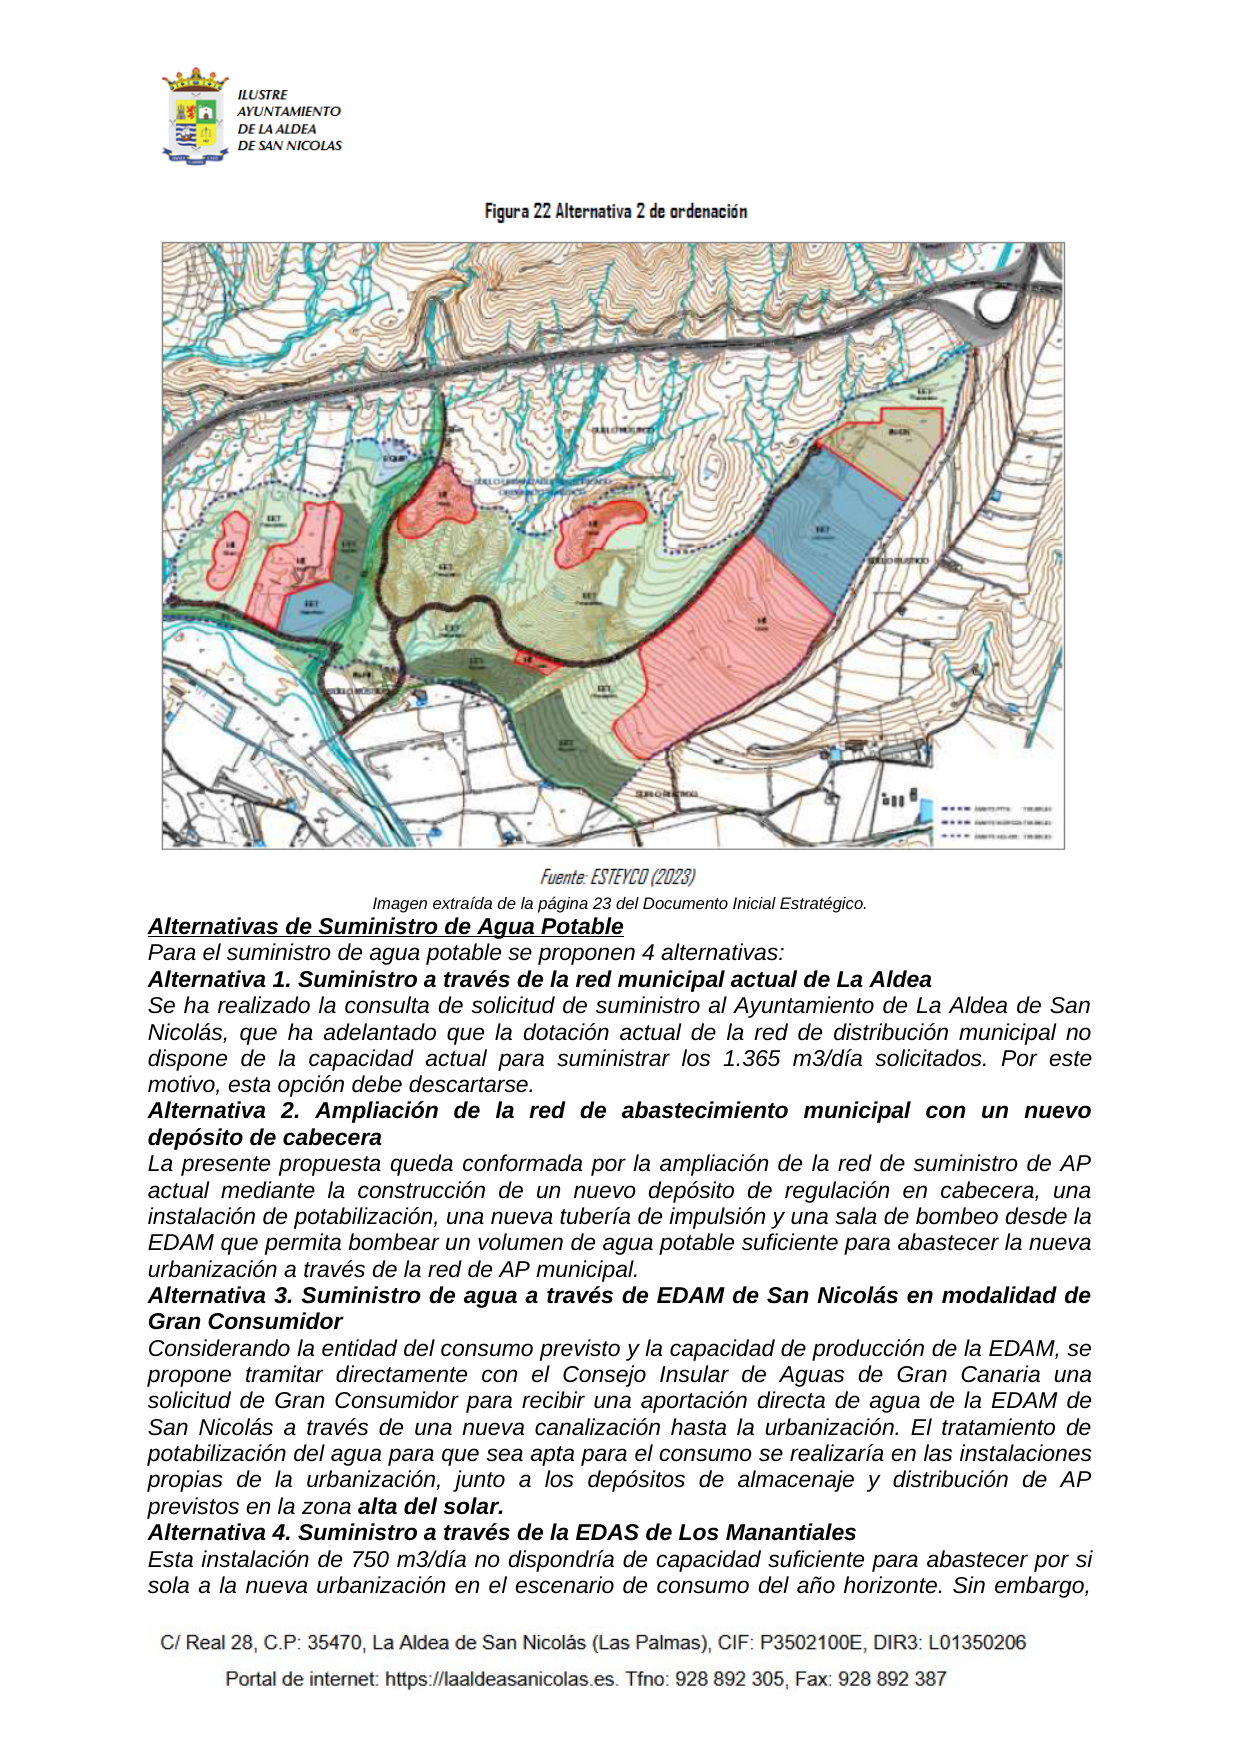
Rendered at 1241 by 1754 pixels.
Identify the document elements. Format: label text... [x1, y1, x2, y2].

text Alternativa 4. Suministro a través de la EDAS de Los Manantiales [148, 1519, 1093, 1546]
text Alternativas de Suministro de Agua Potable [148, 913, 1093, 939]
text Alternativa 1. Suministro a través de la red municipal actual de La Aldea [148, 966, 1093, 992]
picture [148, 59, 358, 173]
picture [148, 189, 1087, 893]
text Alternativa 2. Ampliación de la red de abastecimiento municipal con un nuevo depósito de cabecera [148, 1097, 1093, 1150]
text La presente propuesta queda conformada por la ampliación de la red de suministro de AP actual mediante la construcción de un nuevo depósito de regulación en cabecera, una instalación de potabilización, una nueva tubería de impulsión y una sala de bombeo desde la EDAM que permita bombear un volumen de agua potable suficiente para abastecer la nueva urbanización a través de la red de AP municipal. [148, 1150, 1093, 1282]
picture [148, 1626, 1034, 1695]
text Alternativa 3. Suministro de agua a través de EDAM de San Nicolás en modalidad de Gran Consumidor [148, 1282, 1093, 1335]
text Se ha realizado la consulta de solicitud de suministro al Ayuntamiento de La Aldea de San Nicolás, que ha adelantado que la dotación actual de la red de distribución municipal no dispone de la capacidad actual para suministrar los 1.365 m3/día solicitados. Por este motivo, esta opción debe descartarse. [148, 992, 1093, 1097]
text Imagen extraída de la página 23 del Documento Inicial Estratégico. [148, 894, 1093, 913]
text Para el suministro de agua potable se proponen 4 alternativas: [148, 939, 1093, 966]
text Esta instalación de 750 m3/día no dispondría de capacidad suficiente para abastecer por si sola a la nueva urbanización en el escenario de consumo del año horizonte. Sin embargo, [148, 1546, 1093, 1598]
text Considerando la entidad del consumo previsto y la capacidad de producción de la EDAM, se propone tramitar directamente con el Consejo Insular de Aguas de Gran Canaria una solicitud de Gran Consumidor para recibir una aportación directa de agua de la EDAM de San Nicolás a través de una nueva canalización hasta la urbanización. El tratamiento de potabilización del agua para que sea apta para el consumo se realizaría en las instalaciones propias de la urbanización, junto a los depósitos de almacenaje y distribución de AP previstos en la zona alta del solar. [148, 1335, 1093, 1519]
